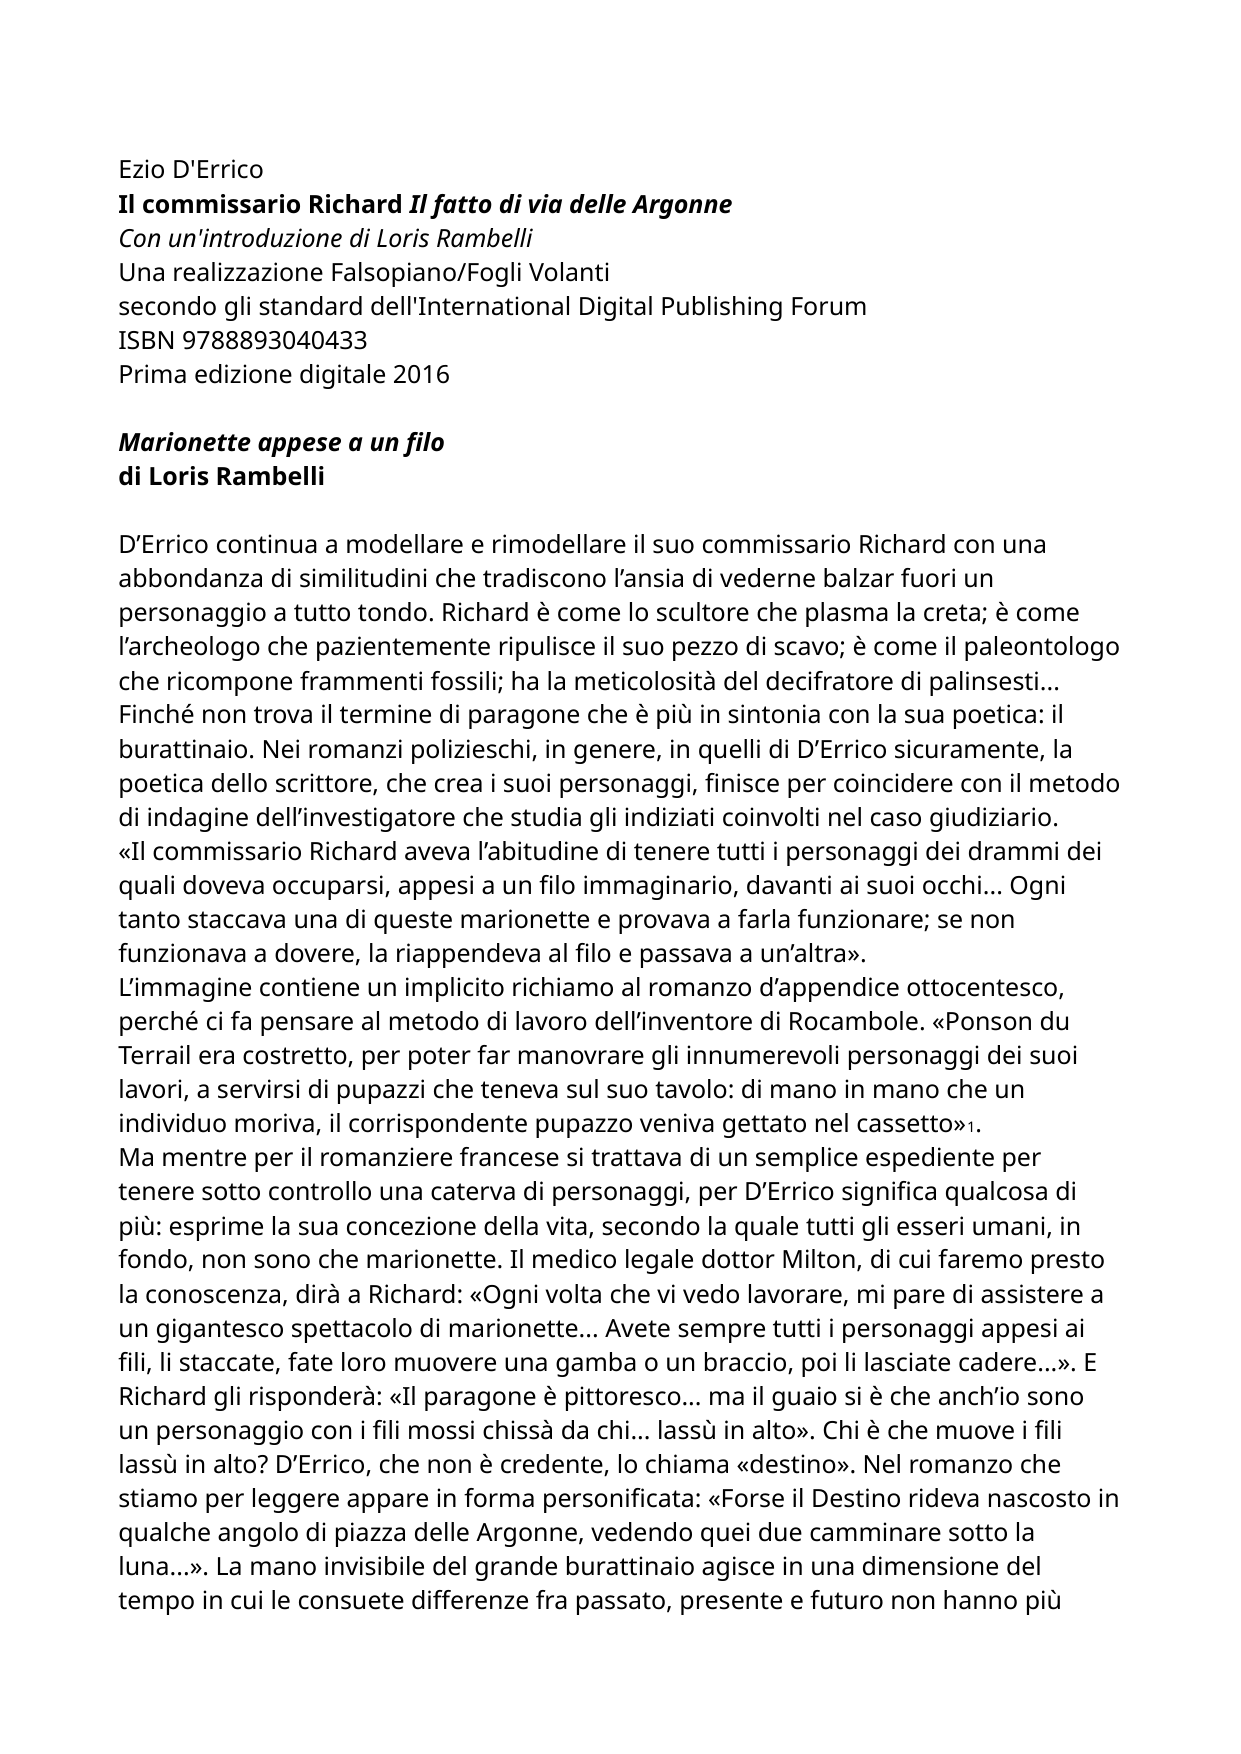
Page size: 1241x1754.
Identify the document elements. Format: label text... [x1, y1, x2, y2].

text Marionette appese a un filo [118, 425, 1122, 459]
text Con un'introduzione di Loris Rambelli [118, 220, 1122, 254]
text Una realizzazione Falsopiano/Fogli Volanti [118, 254, 1122, 288]
text ISBN 9788893040433 [118, 322, 1122, 357]
text Il commissario Richard Il fatto di via delle Argonne [118, 186, 1122, 220]
text Prima edizione digitale 2016 [118, 357, 1122, 391]
text secondo gli standard dell'International Digital Publishing Forum [118, 288, 1122, 322]
text Ezio D'Errico [118, 152, 1122, 186]
text Ma mentre per il romanziere francese si trattava di un semplice espediente per tenere sotto controllo una caterva di personaggi, per D’Errico significa qualcosa di più: esprime la sua concezione della vita, secondo la quale tutti gli esseri umani, in fondo, non sono che marionette. Il medico legale dottor Milton, di cui faremo presto la conoscenza, dirà a Richard: «Ogni volta che vi vedo lavorare, mi pare di assistere a un gigantesco spettacolo di marionette... Avete sempre tutti i personaggi appesi ai fili, li staccate, fate loro muovere una gamba o un braccio, poi li lasciate cadere...». E Richard gli risponderà: «Il paragone è pittoresco... ma il guaio si è che anch’io sono un personaggio con i fili mossi chissà da chi... lassù in alto». Chi è che muove i fili lassù in alto? D’Errico, che non è credente, lo chiama «destino». Nel romanzo che stiamo per leggere appare in forma personificata: «Forse il Destino rideva nascosto in qualche angolo di piazza delle Argonne, vedendo quei due camminare sotto la luna...». La mano invisibile del grande burattinaio agisce in una dimensione del tempo in cui le consuete differenze fra passato, presente e futuro non hanno più [118, 1140, 1122, 1617]
text «Il commissario Richard aveva l’abitudine di tenere tutti i personaggi dei drammi dei quali doveva occuparsi, appesi a un filo immaginario, davanti ai suoi occhi... Ogni tanto staccava una di queste marionette e provava a farla funzionare; se non funzionava a dovere, la riappendeva al filo e passava a un’altra». [118, 833, 1122, 970]
text L’immagine contiene un implicito richiamo al romanzo d’appendice ottocentesco, perché ci fa pensare al metodo di lavoro dell’inventore di Rocambole. «Ponson du Terrail era costretto, per poter far manovrare gli innumerevoli personaggi dei suoi lavori, a servirsi di pupazzi che teneva sul suo tavolo: di mano in mano che un individuo moriva, il corrispondente pupazzo veniva gettato nel cassetto»1. [118, 970, 1122, 1140]
text di Loris Rambelli [118, 459, 1122, 493]
text D’Errico continua a modellare e rimodellare il suo commissario Richard con una abbondanza di similitudini che tradiscono l’ansia di vederne balzar fuori un personaggio a tutto tondo. Richard è come lo scultore che plasma la creta; è come l’archeologo che pazientemente ripulisce il suo pezzo di scavo; è come il paleontologo che ricompone frammenti fossili; ha la meticolosità del decifratore di palinsesti... Finché non trova il termine di paragone che è più in sintonia con la sua poetica: il burattinaio. Nei romanzi polizieschi, in genere, in quelli di D’Errico sicuramente, la poetica dello scrittore, che crea i suoi personaggi, finisce per coincidere con il metodo di indagine dell’investigatore che studia gli indiziati coinvolti nel caso giudiziario. [118, 527, 1122, 833]
